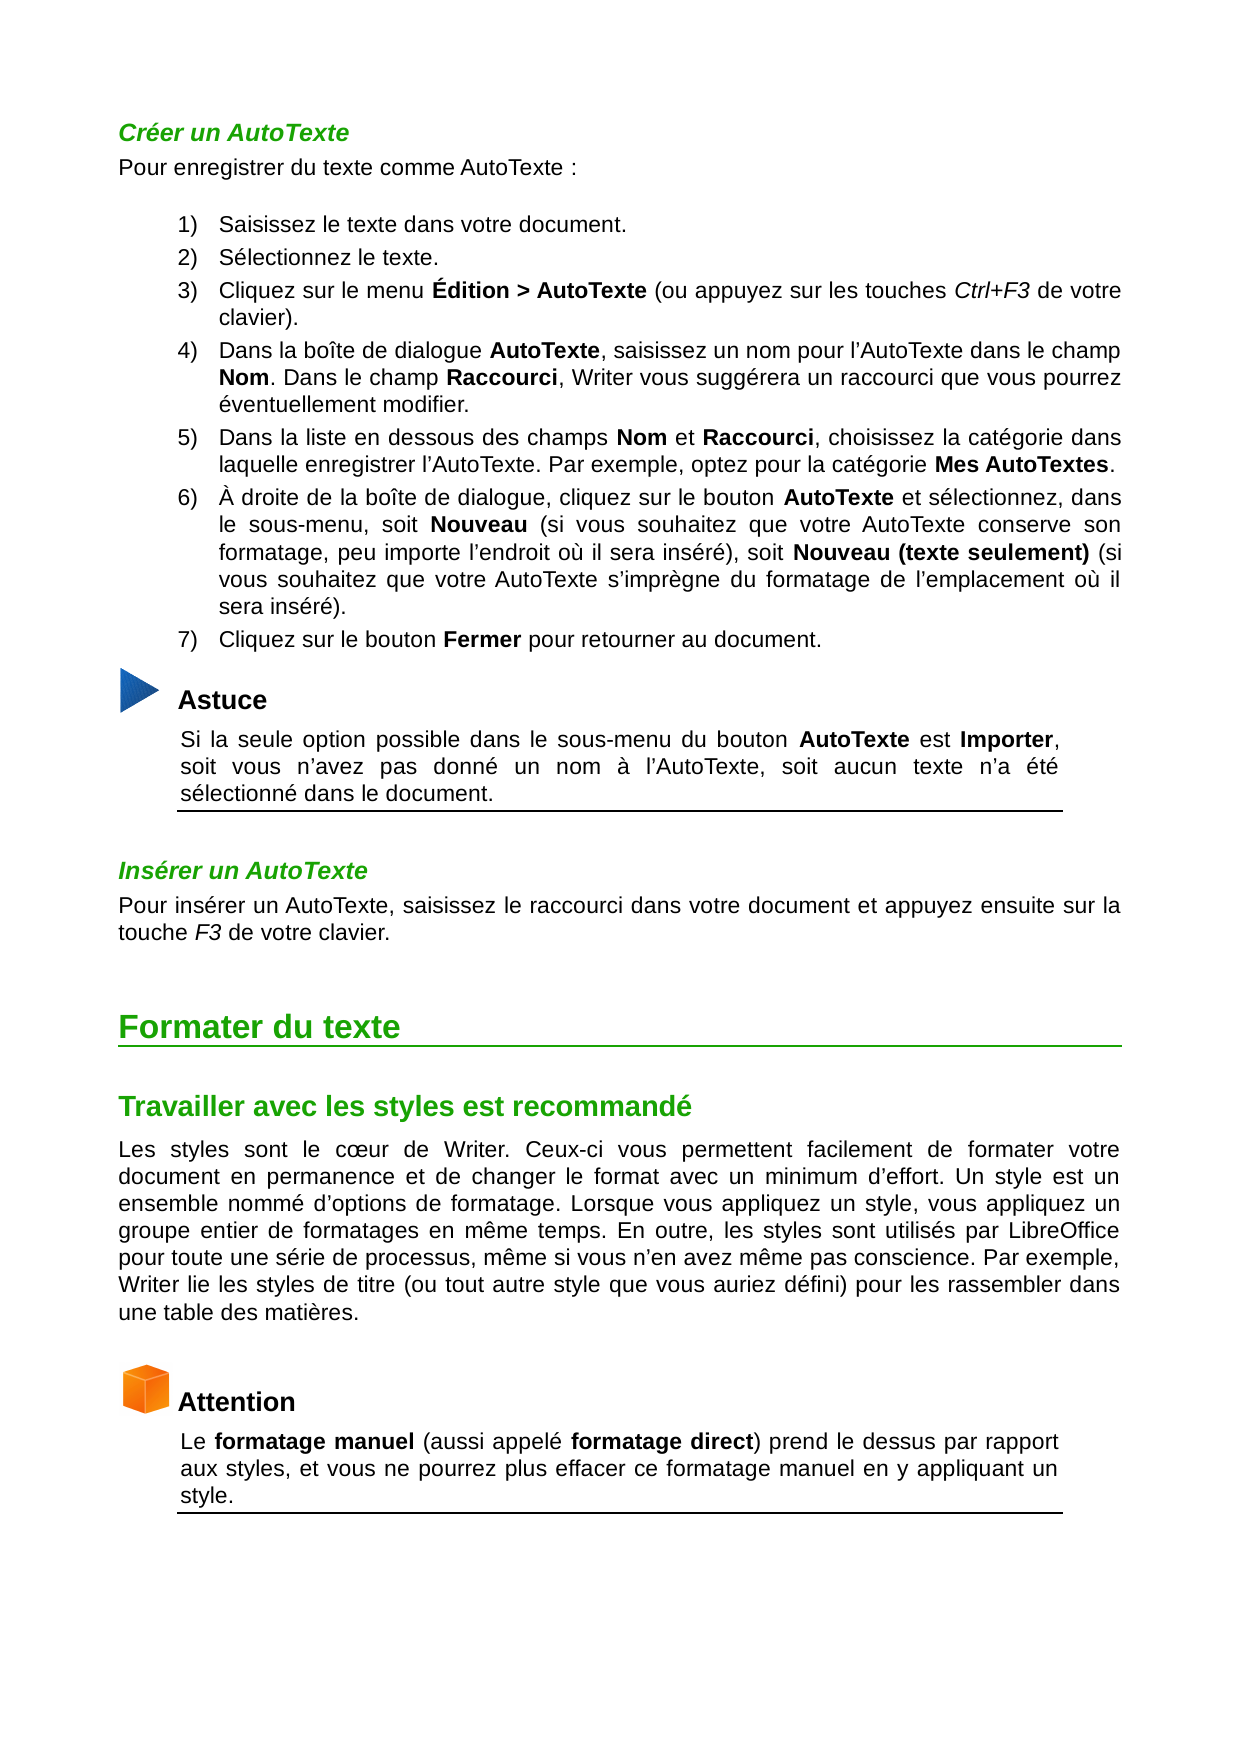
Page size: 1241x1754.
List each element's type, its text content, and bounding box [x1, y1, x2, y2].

subtitle Formater du texte [118, 1007, 1122, 1045]
text Pour enregistrer du texte comme AutoTexte : [118, 154, 1122, 181]
list Sélectionnez le texte. [177, 243, 1122, 270]
subtitle Astuce [118, 666, 1122, 715]
text Les styles sont le cœur de Writer. Ceux-ci vous permettent facilement de formater votre document en permanence et de changer le format avec un minimum d’effort. Un style est un ensemble nommé d’options de formatage. Lorsque vous appliquez un style, vous appliquez un groupe entier de formatages en même temps. En outre, les styles sont utilisés par LibreOffice pour toute une série de processus, même si vous n’en avez même pas conscience. Par exemple, Writer lie les styles de titre (ou tout autre style que vous auriez défini) pour les rassembler dans une table des matières. [118, 1135, 1122, 1325]
list Saisissez le texte dans votre document. [177, 210, 1122, 237]
list Dans la liste en dessous des champs Nom et Raccourci, choisissez la catégorie dans laquelle enregistrer l’AutoTexte. Par exemple, optez pour la catégorie Mes AutoTextes. [177, 423, 1122, 478]
text Pour insérer un AutoTexte, saisissez le raccourci dans votre document et appuyez ensuite sur la touche F3 de votre clavier. [118, 891, 1122, 946]
list À droite de la boîte de dialogue, cliquez sur le bouton AutoTexte et sélectionnez, dans le sous-menu, soit Nouveau (si vous souhaitez que votre AutoTexte conserve son formatage, peu importe l’endroit où il sera inséré), soit Nouveau (texte seulement) (si vous souhaitez que votre AutoTexte s’imprègne du formatage de l’emplacement où il sera inséré). [177, 484, 1122, 619]
list Cliquez sur le menu Édition > AutoTexte (ou appuyez sur les touches Ctrl+F3 de votre clavier). [177, 276, 1122, 330]
list Cliquez sur le bouton Fermer pour retourner au document. [177, 625, 1122, 652]
subtitle Insérer un AutoTexte [118, 856, 1122, 885]
picture [119, 1362, 173, 1416]
text Le formatage manuel (aussi appelé formatage direct) prend le dessus par rapport aux styles, et vous ne pourrez plus effacer ce formatage manuel en y appliquant un style. [177, 1424, 1063, 1512]
subtitle Travailler avec les styles est recommandé [118, 1089, 1122, 1123]
subtitle Attention [118, 1362, 1122, 1417]
subtitle Créer un AutoTexte [118, 118, 1122, 147]
list Dans la boîte de dialogue AutoTexte, saisissez un nom pour l’AutoTexte dans le champ Nom. Dans le champ Raccourci, Writer vous suggérera un raccourci que vous pourrez éventuellement modifier. [177, 336, 1122, 418]
text Si la seule option possible dans le sous-menu du bouton AutoTexte est Importer, soit vous n’avez pas donné un nom à l’AutoTexte, soit aucun texte n’a été sélectionné dans le document. [177, 722, 1063, 810]
